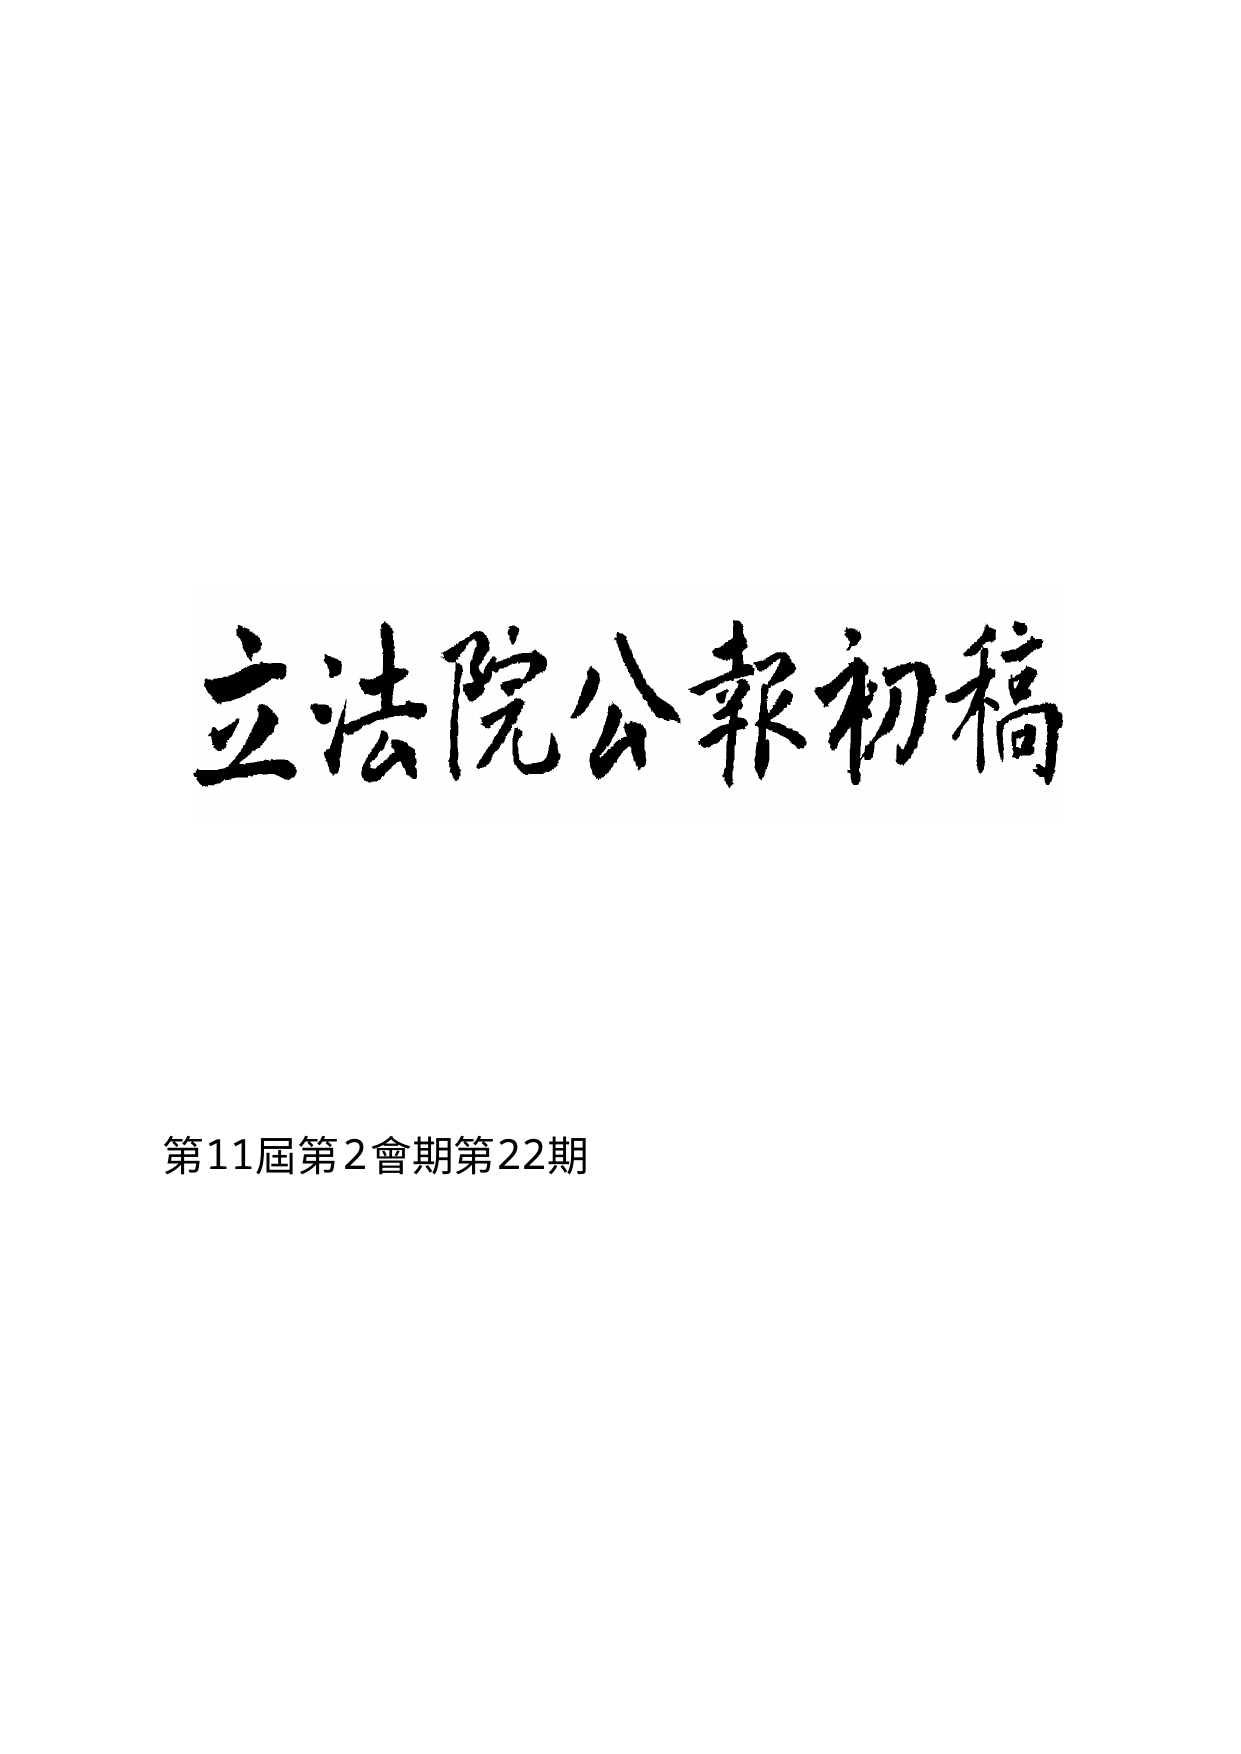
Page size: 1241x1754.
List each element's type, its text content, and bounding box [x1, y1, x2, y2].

table_header 第11屆第2會期第22期 [151, 1089, 617, 1234]
table_header [151, 406, 1098, 902]
